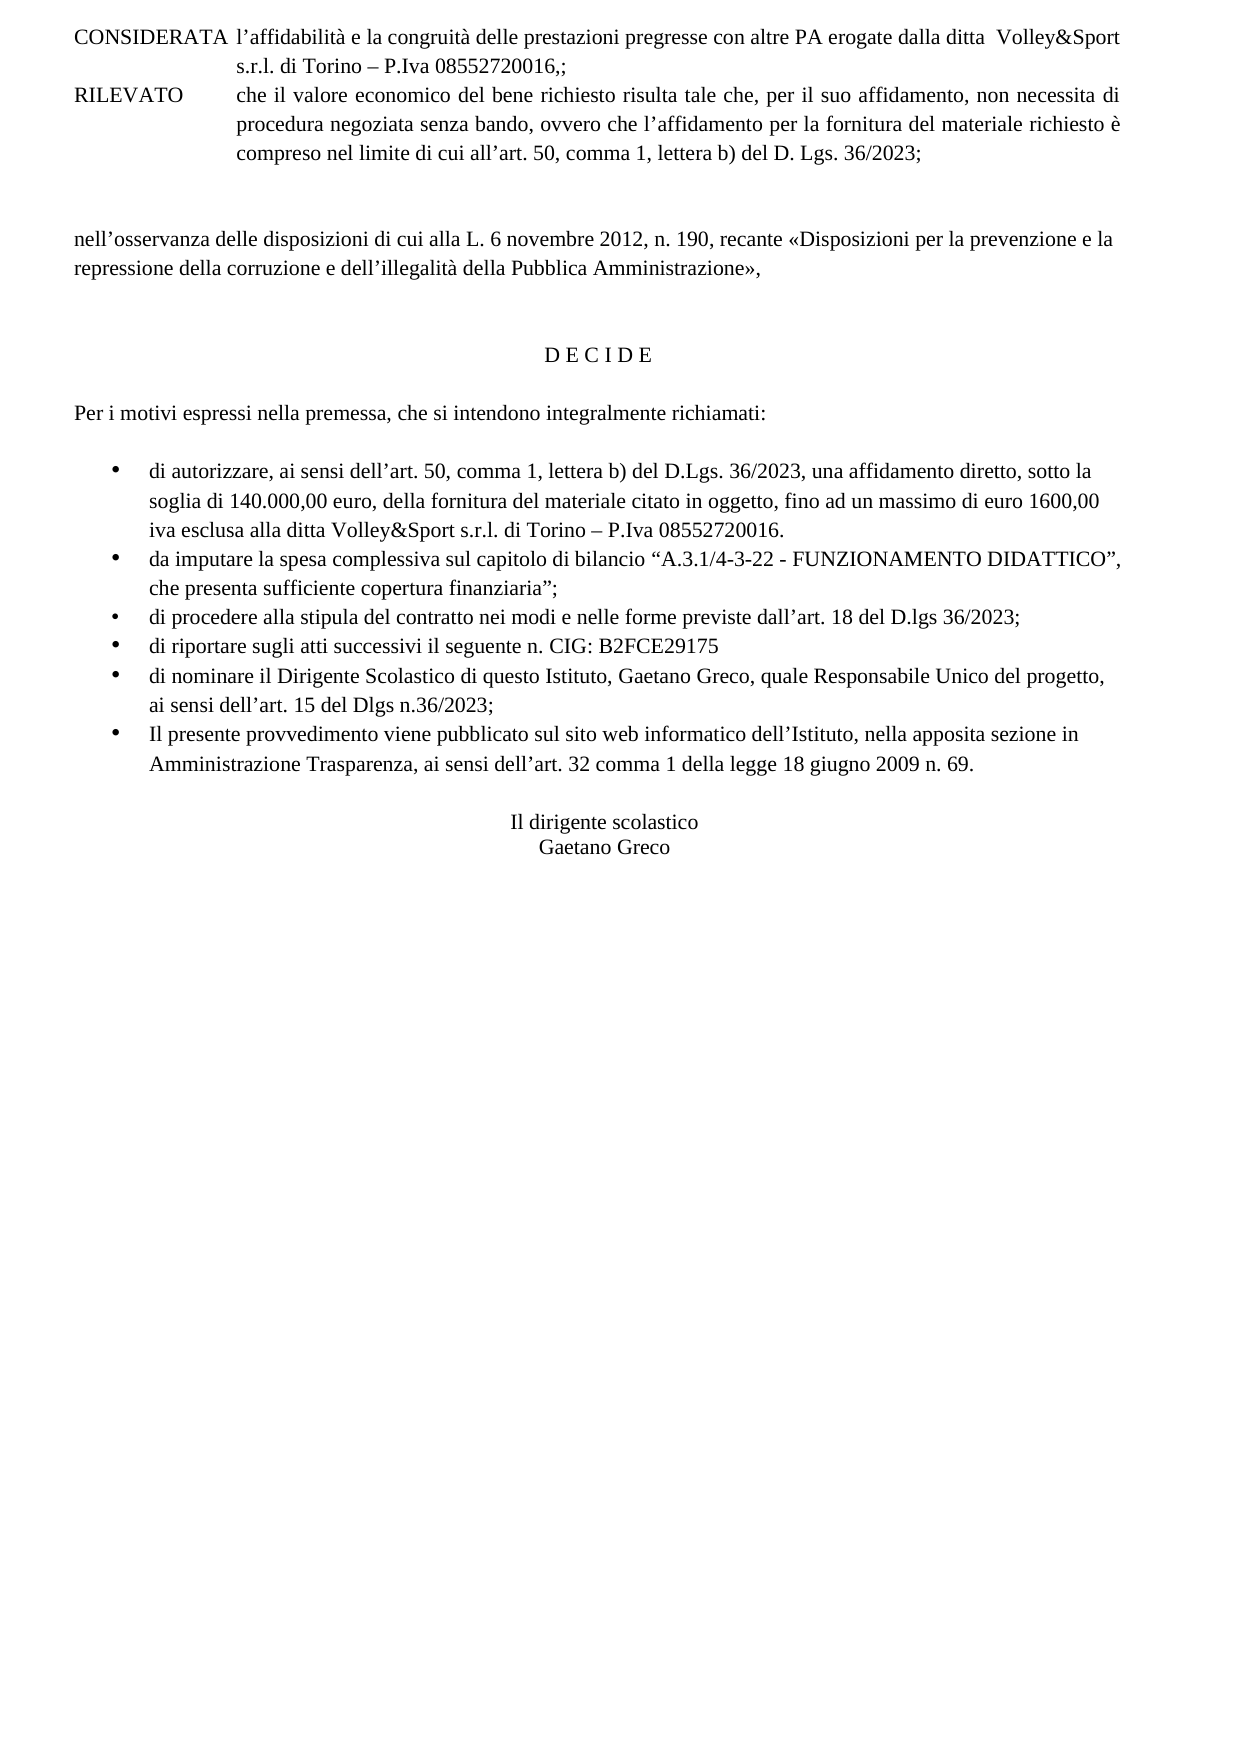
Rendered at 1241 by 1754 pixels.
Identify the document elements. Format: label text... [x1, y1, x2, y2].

text Gaetano Greco [74, 834, 1122, 859]
list di riportare sugli atti successivi il seguente n. CIG: B2FCE29175 [111, 633, 1122, 659]
list da imputare la spesa complessiva sul capitolo di bilancio “A.3.1/4-3-22 - FUNZIONAMENTO DIDATTICO”, che presenta sufficiente copertura finanziaria”; [111, 546, 1122, 600]
list di nominare il Dirigente Scolastico di questo Istituto, Gaetano Greco, quale Responsabile Unico del progetto, ai sensi dell’art. 15 del Dlgs n.36/2023; [111, 663, 1122, 717]
list Il presente provvedimento viene pubblicato sul sito web informatico dell’Istituto, nella apposita sezione in Amministrazione Trasparenza, ai sensi dell’art. 32 comma 1 della legge 18 giugno 2009 n. 69. [111, 721, 1122, 776]
text Per i motivi espressi nella premessa, che si intendono integralmente richiamati: [74, 400, 1122, 425]
text RILEVATO che il valore economico del bene richiesto risulta tale che, per il suo affidamento, non necessita di procedura negoziata senza bando, ovvero che l’affidamento per la fornitura del materiale richiesto è compreso nel limite di cui all’art. 50, comma 1, lettera b) del D. Lgs. 36/2023; [74, 82, 1122, 165]
text CONSIDERATA l’affidabilità e la congruità delle prestazioni pregresse con altre PA erogate dalla ditta Volley&Sport s.r.l. di Torino – P.Iva 08552720016,; [74, 24, 1122, 78]
list di autorizzare, ai sensi dell’art. 50, comma 1, lettera b) del D.Lgs. 36/2023, una affidamento diretto, sotto la soglia di 140.000,00 euro, della fornitura del materiale citato in oggetto, fino ad un massimo di euro 1600,00 iva esclusa alla ditta Volley&Sport s.r.l. di Torino – P.Iva 08552720016. [111, 458, 1122, 542]
list di procedere alla stipula del contratto nei modi e nelle forme previste dall’art. 18 del D.lgs 36/2023; [111, 604, 1122, 629]
text Il dirigente scolastico [74, 809, 1122, 834]
text D E C I D E [74, 342, 1122, 367]
text nell’osservanza delle disposizioni di cui alla L. 6 novembre 2012, n. 190, recante «Disposizioni per la prevenzione e la repressione della corruzione e dell’illegalità della Pubblica Amministrazione», [74, 226, 1122, 281]
